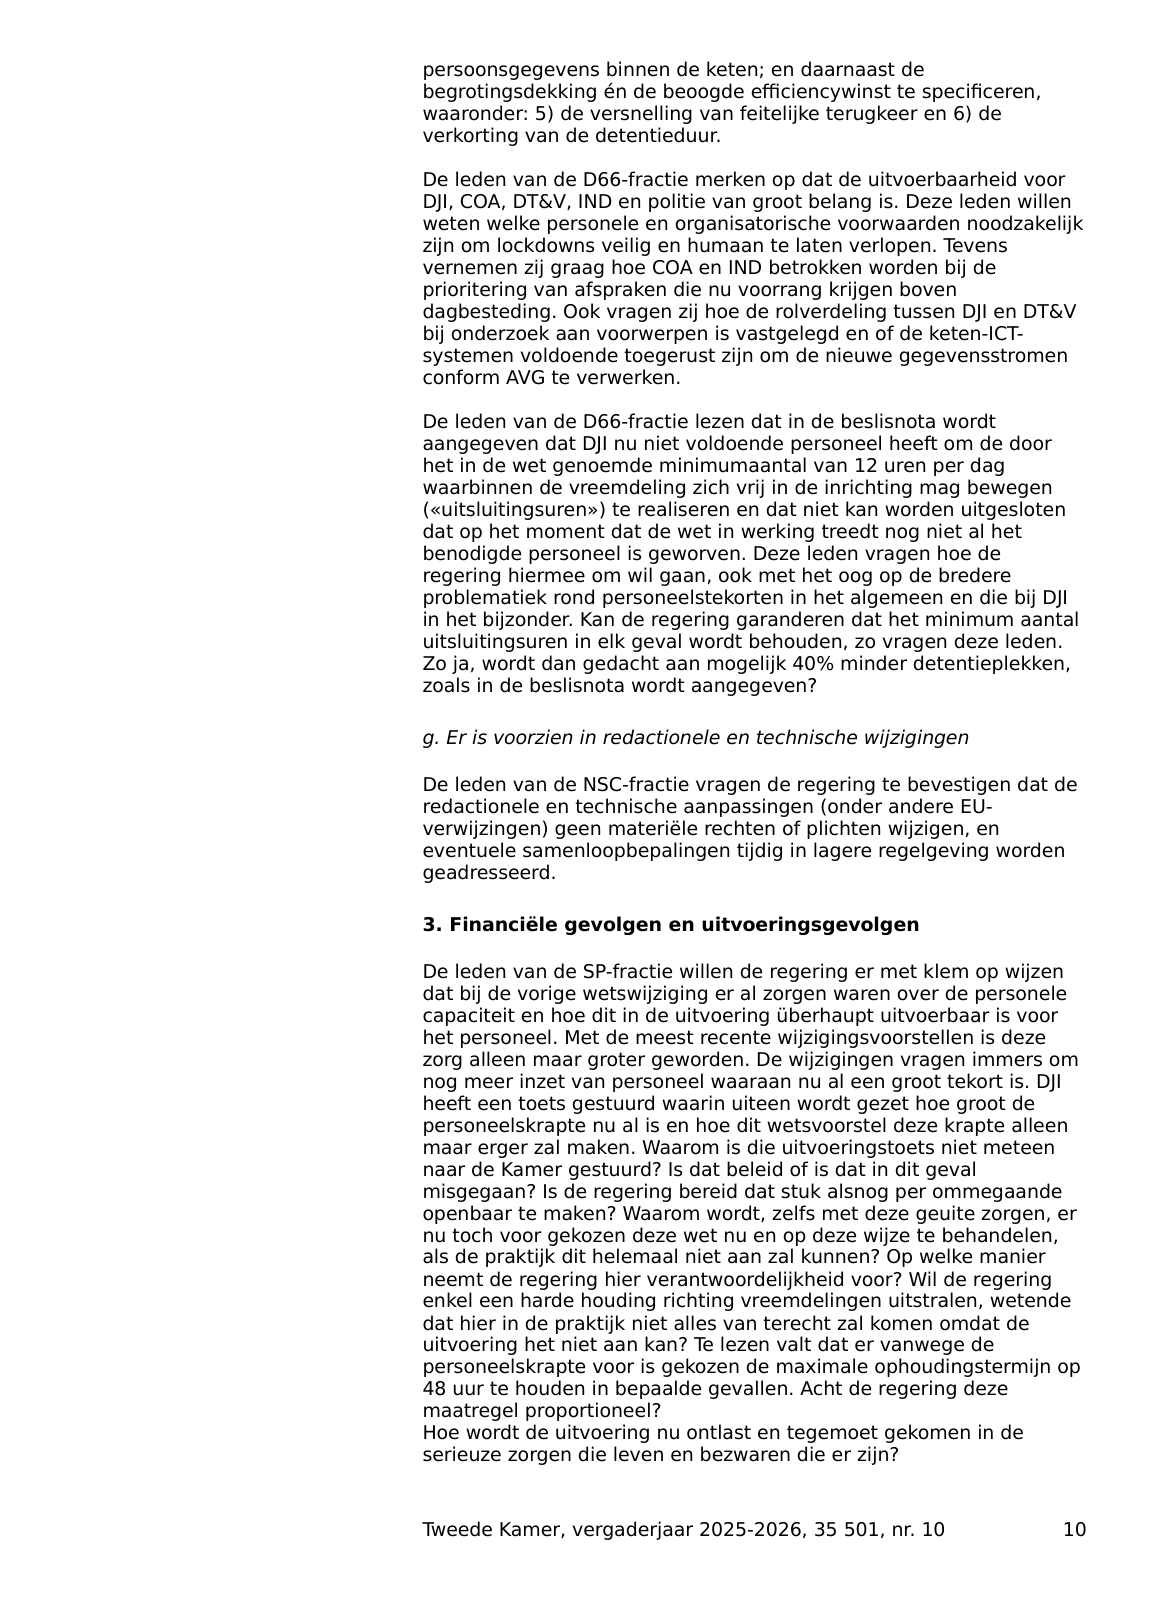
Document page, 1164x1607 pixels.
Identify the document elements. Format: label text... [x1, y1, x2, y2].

text persoonsgegevens binnen de keten; en daarnaast de begrotingsdekking én de beoogde efficiencywinst te specificeren, waaronder: 5) de versnelling van feitelijke terugkeer en 6) de verkorting van de detentieduur. [422, 59, 1087, 147]
subtitle g. Er is voorzien in redactionele en technische wijzigingen [422, 727, 1087, 749]
text De leden van de NSC-fractie vragen de regering te bevestigen dat de redactionele en technische aanpassingen (onder andere EU-verwijzingen) geen materiële rechten of plichten wijzigen, en eventuele samenloopbepalingen tijdig in lagere regelgeving worden geadresseerd. [422, 774, 1087, 884]
text De leden van de D66-fractie merken op dat de uitvoerbaarheid voor DJI, COA, DT&V, IND en politie van groot belang is. Deze leden willen weten welke personele en organisatorische voorwaarden noodzakelijk zijn om lockdowns veilig en humaan te laten verlopen. Tevens vernemen zij graag hoe COA en IND betrokken worden bij de prioritering van afspraken die nu voorrang krijgen boven dagbesteding. Ook vragen zij hoe de rolverdeling tussen DJI en DT&V bij onderzoek aan voorwerpen is vastgelegd en of de keten-ICT-systemen voldoende toegerust zijn om de nieuwe gegevensstromen conform AVG te verwerken. [422, 169, 1087, 389]
subtitle 3. Financiële gevolgen en uitvoeringsgevolgen [422, 914, 1087, 936]
text De leden van de SP-fractie willen de regering er met klem op wijzen dat bij de vorige wetswijziging er al zorgen waren over de personele capaciteit en hoe dit in de uitvoering überhaupt uitvoerbaar is voor het personeel. Met de meest recente wijzigingsvoorstellen is deze zorg alleen maar groter geworden. De wijzigingen vragen immers om nog meer inzet van personeel waaraan nu al een groot tekort is. DJI heeft een toets gestuurd waarin uiteen wordt gezet hoe groot de personeelskrapte nu al is en hoe dit wetsvoorstel deze krapte alleen maar erger zal maken. Waarom is die uitvoeringstoets niet meteen naar de Kamer gestuurd? Is dat beleid of is dat in dit geval misgegaan? Is de regering bereid dat stuk alsnog per ommegaande openbaar te maken? Waarom wordt, zelfs met deze geuite zorgen, er nu toch voor gekozen deze wet nu en op deze wijze te behandelen, als de praktijk dit helemaal niet aan zal kunnen? Op welke manier neemt de regering hier verantwoordelijkheid voor? Wil de regering enkel een harde houding richting vreemdelingen uitstralen, wetende dat hier in de praktijk niet alles van terecht zal komen omdat de uitvoering het niet aan kan? Te lezen valt dat er vanwege de personeelskrapte voor is gekozen de maximale ophoudingstermijn op 48 uur te houden in bepaalde gevallen. Acht de regering deze maatregel proportioneel? [422, 961, 1087, 1422]
text Hoe wordt de uitvoering nu ontlast en tegemoet gekomen in de serieuze zorgen die leven en bezwaren die er zijn? [422, 1422, 1087, 1466]
text De leden van de D66-fractie lezen dat in de beslisnota wordt aangegeven dat DJI nu niet voldoende personeel heeft om de door het in de wet genoemde minimumaantal van 12 uren per dag waarbinnen de vreemdeling zich vrij in de inrichting mag bewegen («uitsluitingsuren») te realiseren en dat niet kan worden uitgesloten dat op het moment dat de wet in werking treedt nog niet al het benodigde personeel is geworven. Deze leden vragen hoe de regering hiermee om wil gaan, ook met het oog op de bredere problematiek rond personeelstekorten in het algemeen en die bij DJI in het bijzonder. Kan de regering garanderen dat het minimum aantal uitsluitingsuren in elk geval wordt behouden, zo vragen deze leden. Zo ja, wordt dan gedacht aan mogelijk 40% minder detentieplekken, zoals in de beslisnota wordt aangegeven? [422, 411, 1087, 697]
